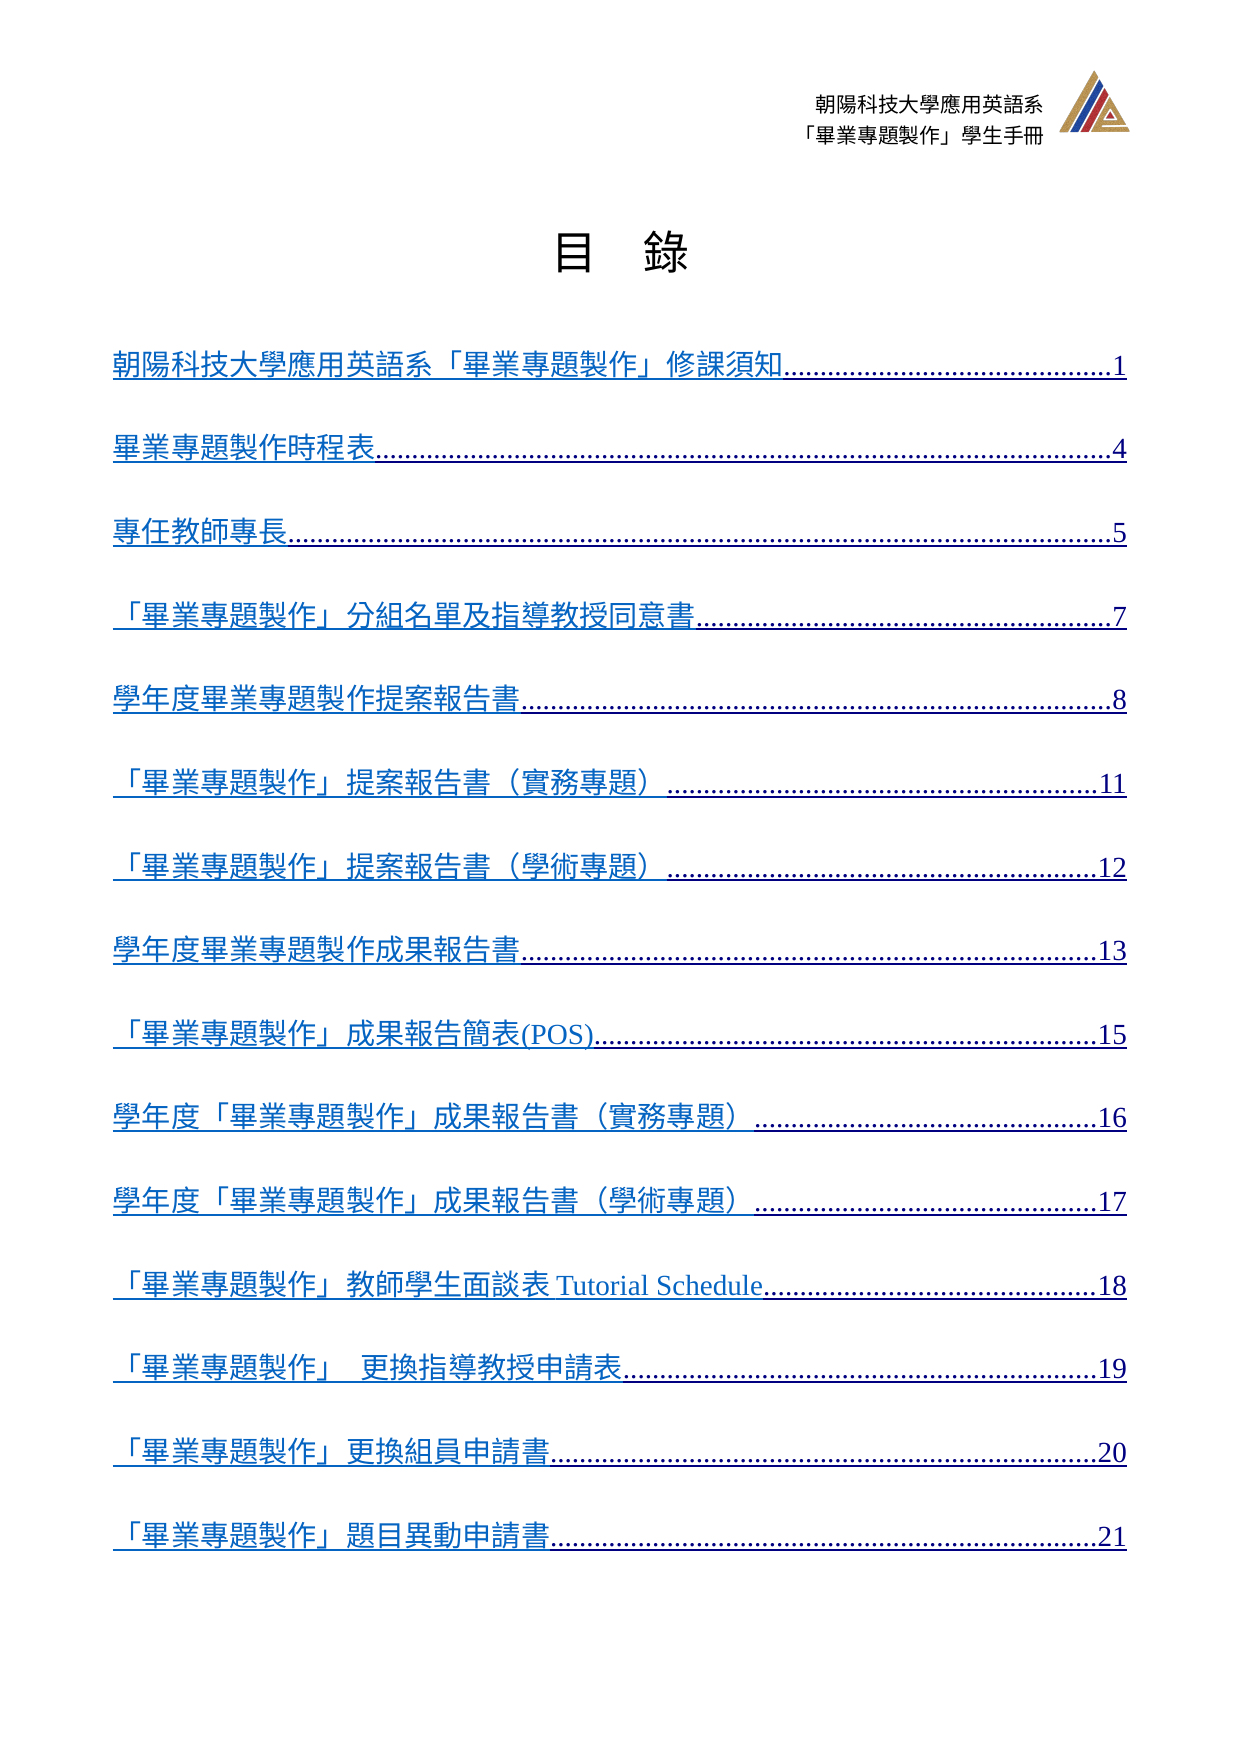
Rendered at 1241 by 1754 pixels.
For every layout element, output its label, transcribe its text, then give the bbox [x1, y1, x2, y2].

text 專任教師專長 5 [112, 488, 1128, 551]
text 「畢業專題製作」提案報告書（實務專題） 11 [112, 739, 1128, 801]
text 畢業專題製作時程表 4 [112, 404, 1128, 467]
text 學年度畢業專題製作提案報告書 8 [112, 655, 1128, 718]
text 「畢業專題製作」成果報告簡表(POS) 15 [112, 990, 1128, 1052]
text 「畢業專題製作」更換組員申請書 20 [112, 1408, 1128, 1471]
text 學年度「畢業專題製作」成果報告書（學術專題） 17 [112, 1157, 1128, 1220]
text 「畢業專題製作」提案報告書（學術專題） 12 [112, 823, 1128, 885]
text 「畢業專題製作」教師學生面談表Tutorial Schedule 18 [112, 1241, 1128, 1303]
text 「畢業專題製作」題目異動申請書 21 [112, 1492, 1128, 1554]
text 目 錄 [112, 177, 1128, 302]
text 朝陽科技大學應用英語系「畢業專題製作」修課須知 1 [112, 321, 1128, 383]
text 「畢業專題製作」 更換指導教授申請表 19 [112, 1324, 1128, 1387]
text 學年度畢業專題製作成果報告書 13 [112, 906, 1128, 969]
text 「畢業專題製作」分組名單及指導教授同意書 7 [112, 572, 1128, 634]
text 學年度「畢業專題製作」成果報告書（實務專題） 16 [112, 1073, 1128, 1136]
